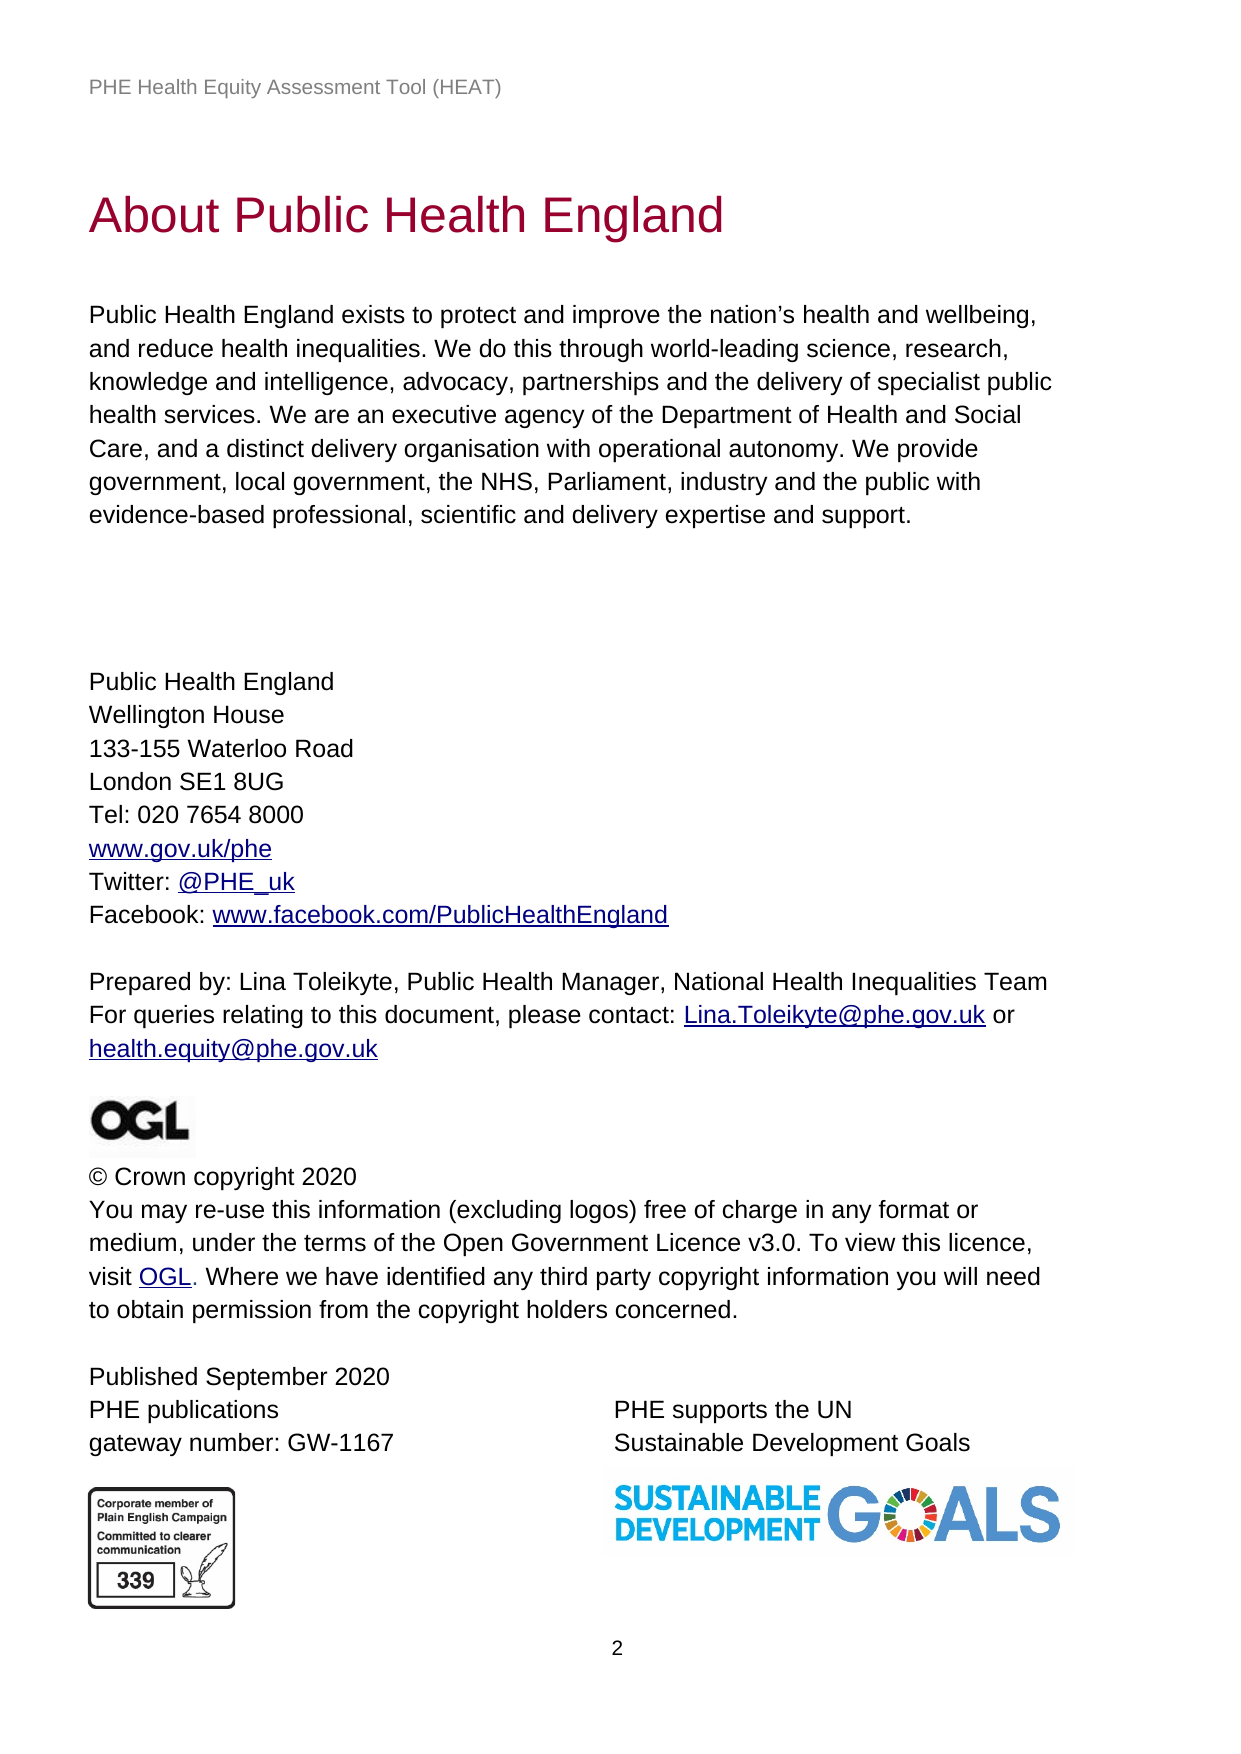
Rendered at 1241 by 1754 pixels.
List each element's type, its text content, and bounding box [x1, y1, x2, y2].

text Facebook: www.facebook.com/PublicHealthEngland [89, 896, 1063, 929]
text © Crown copyright 2020 You may re-use this information (excluding logos) free of charge in any format or medium, under the terms of the Open Government Licence v3.0. To view this licence, visit OGL. Where we have identified any third party copyright information you will need to obtain permission from the copyright holders concerned. [89, 1157, 1063, 1324]
text Public Health England Wellington House [89, 663, 1063, 729]
text gateway number: GW-1167 Sustainable Development Goals [89, 1424, 1063, 1457]
text Published September 2020 PHE publications PHE supports the UN [89, 1357, 1063, 1424]
text Prepared by: Lina Toleikyte, Public Health Manager, National Health Inequalities Team For queries relating to this document, please contact: Lina.Toleikyte@phe.gov.uk or health.equity@phe.gov.uk [89, 963, 1063, 1063]
text 133-155 Waterloo Road London SE1 8UG Tel: 020 7654 8000 www.gov.uk/phe Twitter: @PHE_uk [89, 729, 1063, 896]
subtitle About Public Health England [89, 177, 1063, 246]
text Public Health England exists to protect and improve the nation’s health and wellbeing, and reduce health inequalities. We do this through world-leading science, research, knowledge and intelligence, advocacy, partnerships and the delivery of specialist public health services. We are an executive agency of the Department of Health and Social Care, and a distinct delivery organisation with operational autonomy. We provide government, local government, the NHS, Parliament, industry and the public with evidence-based professional, scientific and delivery expertise and support. [89, 296, 1063, 529]
